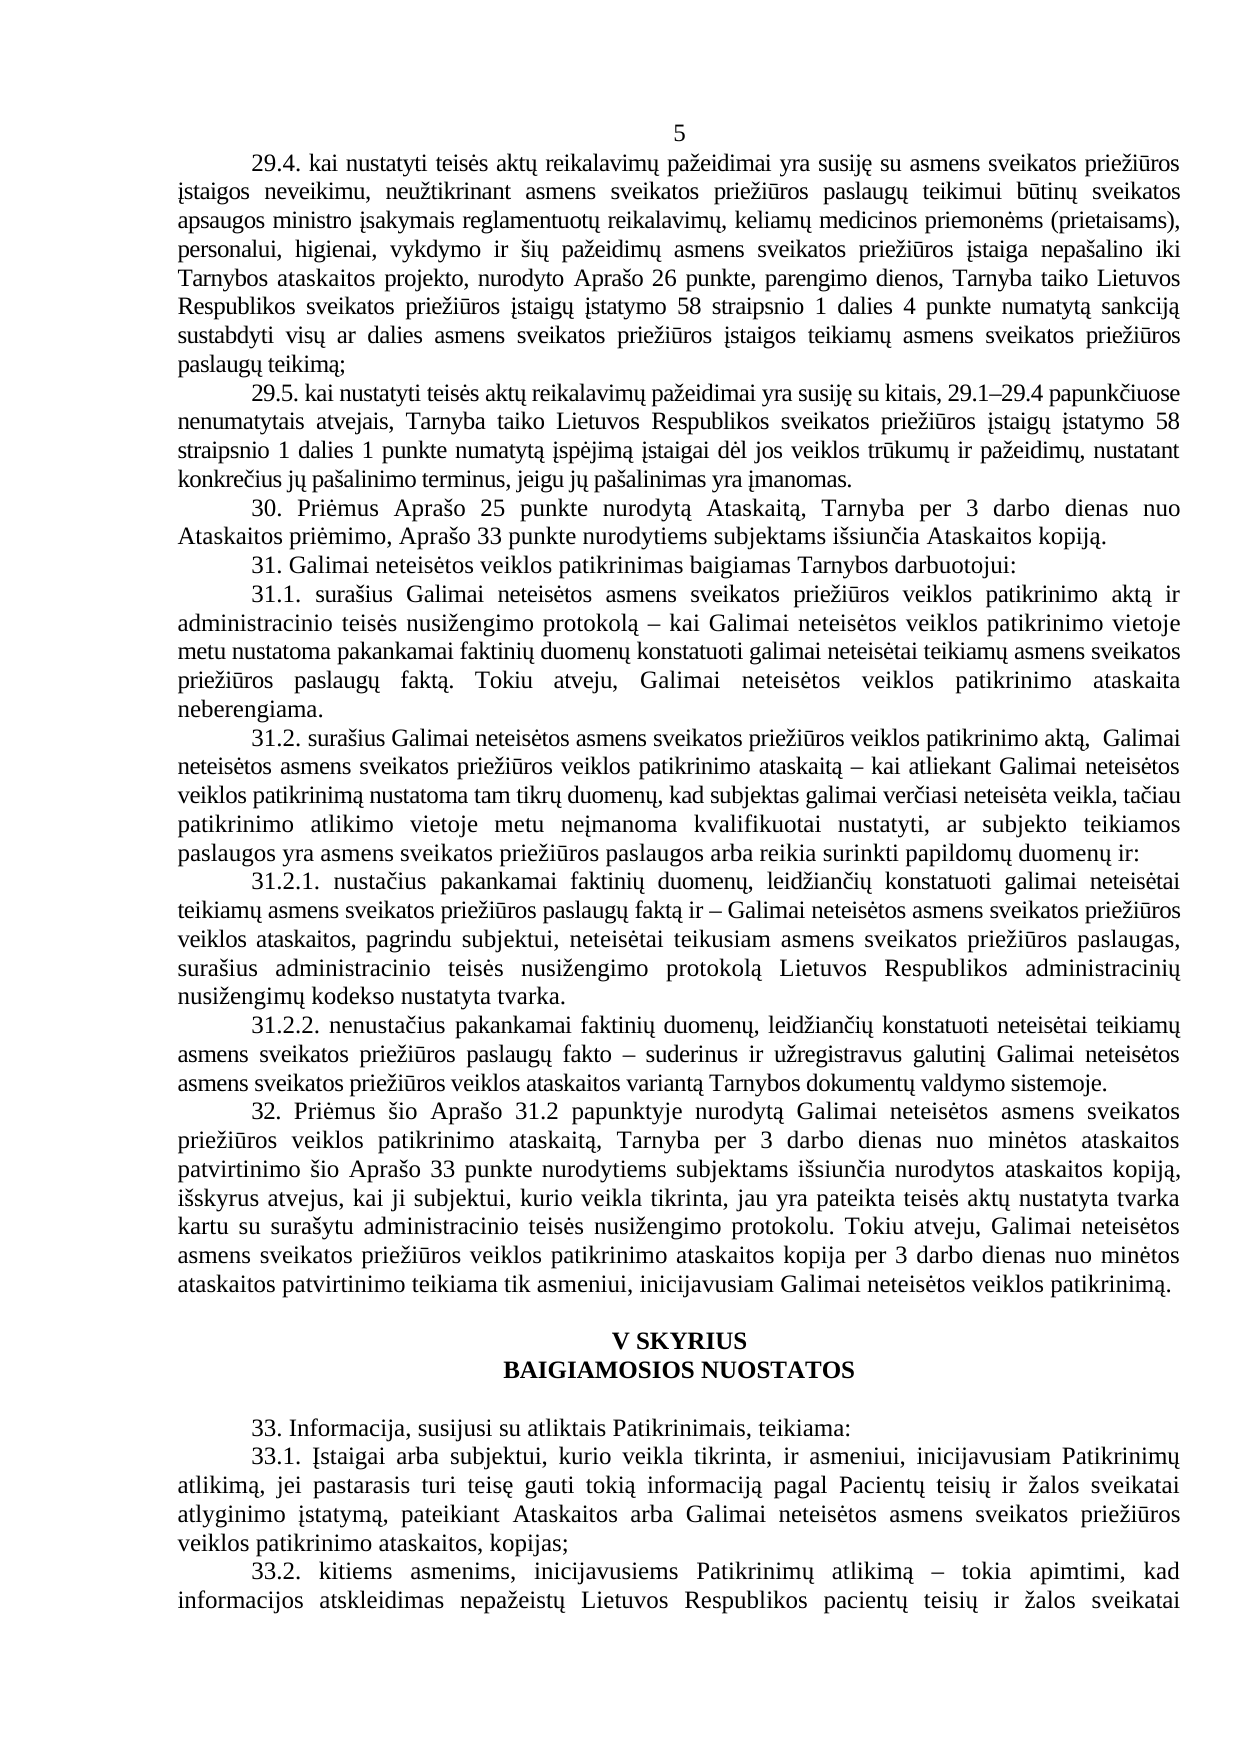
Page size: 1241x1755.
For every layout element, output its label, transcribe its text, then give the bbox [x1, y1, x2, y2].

text 33.2. kitiems asmenims, inicijavusiems Patikrinimų atlikimą – tokia apimtimi, kad informacijos atskleidimas nepažeistų Lietuvos Respublikos pacientų teisių ir žalos sveikatai [177, 1556, 1181, 1614]
text 31.2. surašius Galimai neteisėtos asmens sveikatos priežiūros veiklos patikrinimo aktą, Galimai neteisėtos asmens sveikatos priežiūros veiklos patikrinimo ataskaitą – kai atliekant Galimai neteisėtos veiklos patikrinimą nustatoma tam tikrų duomenų, kad subjektas galimai verčiasi neteisėta veikla, tačiau patikrinimo atlikimo vietoje metu neįmanoma kvalifikuotai nustatyti, ar subjekto teikiamos paslaugos yra asmens sveikatos priežiūros paslaugos arba reikia surinkti papildomų duomenų ir: [177, 723, 1181, 866]
text 33.1. Įstaigai arba subjektui, kurio veikla tikrinta, ir asmeniui, inicijavusiam Patikrinimų atlikimą, jei pastarasis turi teisę gauti tokią informaciją pagal Pacientų teisių ir žalos sveikatai atlyginimo įstatymą, pateikiant Ataskaitos arba Galimai neteisėtos asmens sveikatos priežiūros veiklos patikrinimo ataskaitos, kopijas; [177, 1441, 1181, 1556]
text 29.4. kai nustatyti teisės aktų reikalavimų pažeidimai yra susiję su asmens sveikatos priežiūros įstaigos neveikimu, neužtikrinant asmens sveikatos priežiūros paslaugų teikimui būtinų sveikatos apsaugos ministro įsakymais reglamentuotų reikalavimų, keliamų medicinos priemonėms (prietaisams), personalui, higienai, vykdymo ir šių pažeidimų asmens sveikatos priežiūros įstaiga nepašalino iki Tarnybos ataskaitos projekto, nurodyto Aprašo 26 punkte, parengimo dienos, Tarnyba taiko Lietuvos Respublikos sveikatos priežiūros įstaigų įstatymo 58 straipsnio 1 dalies 4 punkte numatytą sankciją sustabdyti visų ar dalies asmens sveikatos priežiūros įstaigos teikiamų asmens sveikatos priežiūros paslaugų teikimą; [177, 148, 1181, 378]
text 31.2.1. nustačius pakankamai faktinių duomenų, leidžiančių konstatuoti galimai neteisėtai teikiamų asmens sveikatos priežiūros paslaugų faktą ir – Galimai neteisėtos asmens sveikatos priežiūros veiklos ataskaitos, pagrindu subjektui, neteisėtai teikusiam asmens sveikatos priežiūros paslaugas, surašius administracinio teisės nusižengimo protokolą Lietuvos Respublikos administracinių nusižengimų kodekso nustatyta tvarka. [177, 866, 1181, 1010]
text 32. Priėmus šio Aprašo 31.2 papunktyje nurodytą Galimai neteisėtos asmens sveikatos priežiūros veiklos patikrinimo ataskaitą, Tarnyba per 3 darbo dienas nuo minėtos ataskaitos patvirtinimo šio Aprašo 33 punkte nurodytiems subjektams išsiunčia nurodytos ataskaitos kopiją, išskyrus atvejus, kai ji subjektui, kurio veikla tikrinta, jau yra pateikta teisės aktų nustatyta tvarka kartu su surašytu administracinio teisės nusižengimo protokolu. Tokiu atveju, Galimai neteisėtos asmens sveikatos priežiūros veiklos patikrinimo ataskaitos kopija per 3 darbo dienas nuo minėtos ataskaitos patvirtinimo teikiama tik asmeniui, inicijavusiam Galimai neteisėtos veiklos patikrinimą. [177, 1096, 1181, 1298]
text 31. Galimai neteisėtos veiklos patikrinimas baigiamas Tarnybos darbuotojui: [177, 550, 1181, 579]
text V SKYRIUS [177, 1326, 1181, 1355]
text 30. Priėmus Aprašo 25 punkte nurodytą Ataskaitą, Tarnyba per 3 darbo dienas nuo Ataskaitos priėmimo, Aprašo 33 punkte nurodytiems subjektams išsiunčia Ataskaitos kopiją. [177, 493, 1181, 550]
text 31.1. surašius Galimai neteisėtos asmens sveikatos priežiūros veiklos patikrinimo aktą ir administracinio teisės nusižengimo protokolą – kai Galimai neteisėtos veiklos patikrinimo vietoje metu nustatoma pakankamai faktinių duomenų konstatuoti galimai neteisėtai teikiamų asmens sveikatos priežiūros paslaugų faktą. Tokiu atveju, Galimai neteisėtos veiklos patikrinimo ataskaita neberengiama. [177, 579, 1181, 723]
text 29.5. kai nustatyti teisės aktų reikalavimų pažeidimai yra susiję su kitais, 29.1–29.4 papunkčiuose nenumatytais atvejais, Tarnyba taiko Lietuvos Respublikos sveikatos priežiūros įstaigų įstatymo 58 straipsnio 1 dalies 1 punkte numatytą įspėjimą įstaigai dėl jos veiklos trūkumų ir pažeidimų, nustatant konkrečius jų pašalinimo terminus, jeigu jų pašalinimas yra įmanomas. [177, 378, 1181, 493]
text 33. Informacija, susijusi su atliktais Patikrinimais, teikiama: [177, 1413, 1181, 1441]
text 31.2.2. nenustačius pakankamai faktinių duomenų, leidžiančių konstatuoti neteisėtai teikiamų asmens sveikatos priežiūros paslaugų fakto – suderinus ir užregistravus galutinį Galimai neteisėtos asmens sveikatos priežiūros veiklos ataskaitos variantą Tarnybos dokumentų valdymo sistemoje. [177, 1010, 1181, 1096]
text BAIGIAMOSIOS NUOSTATOS [177, 1355, 1181, 1384]
